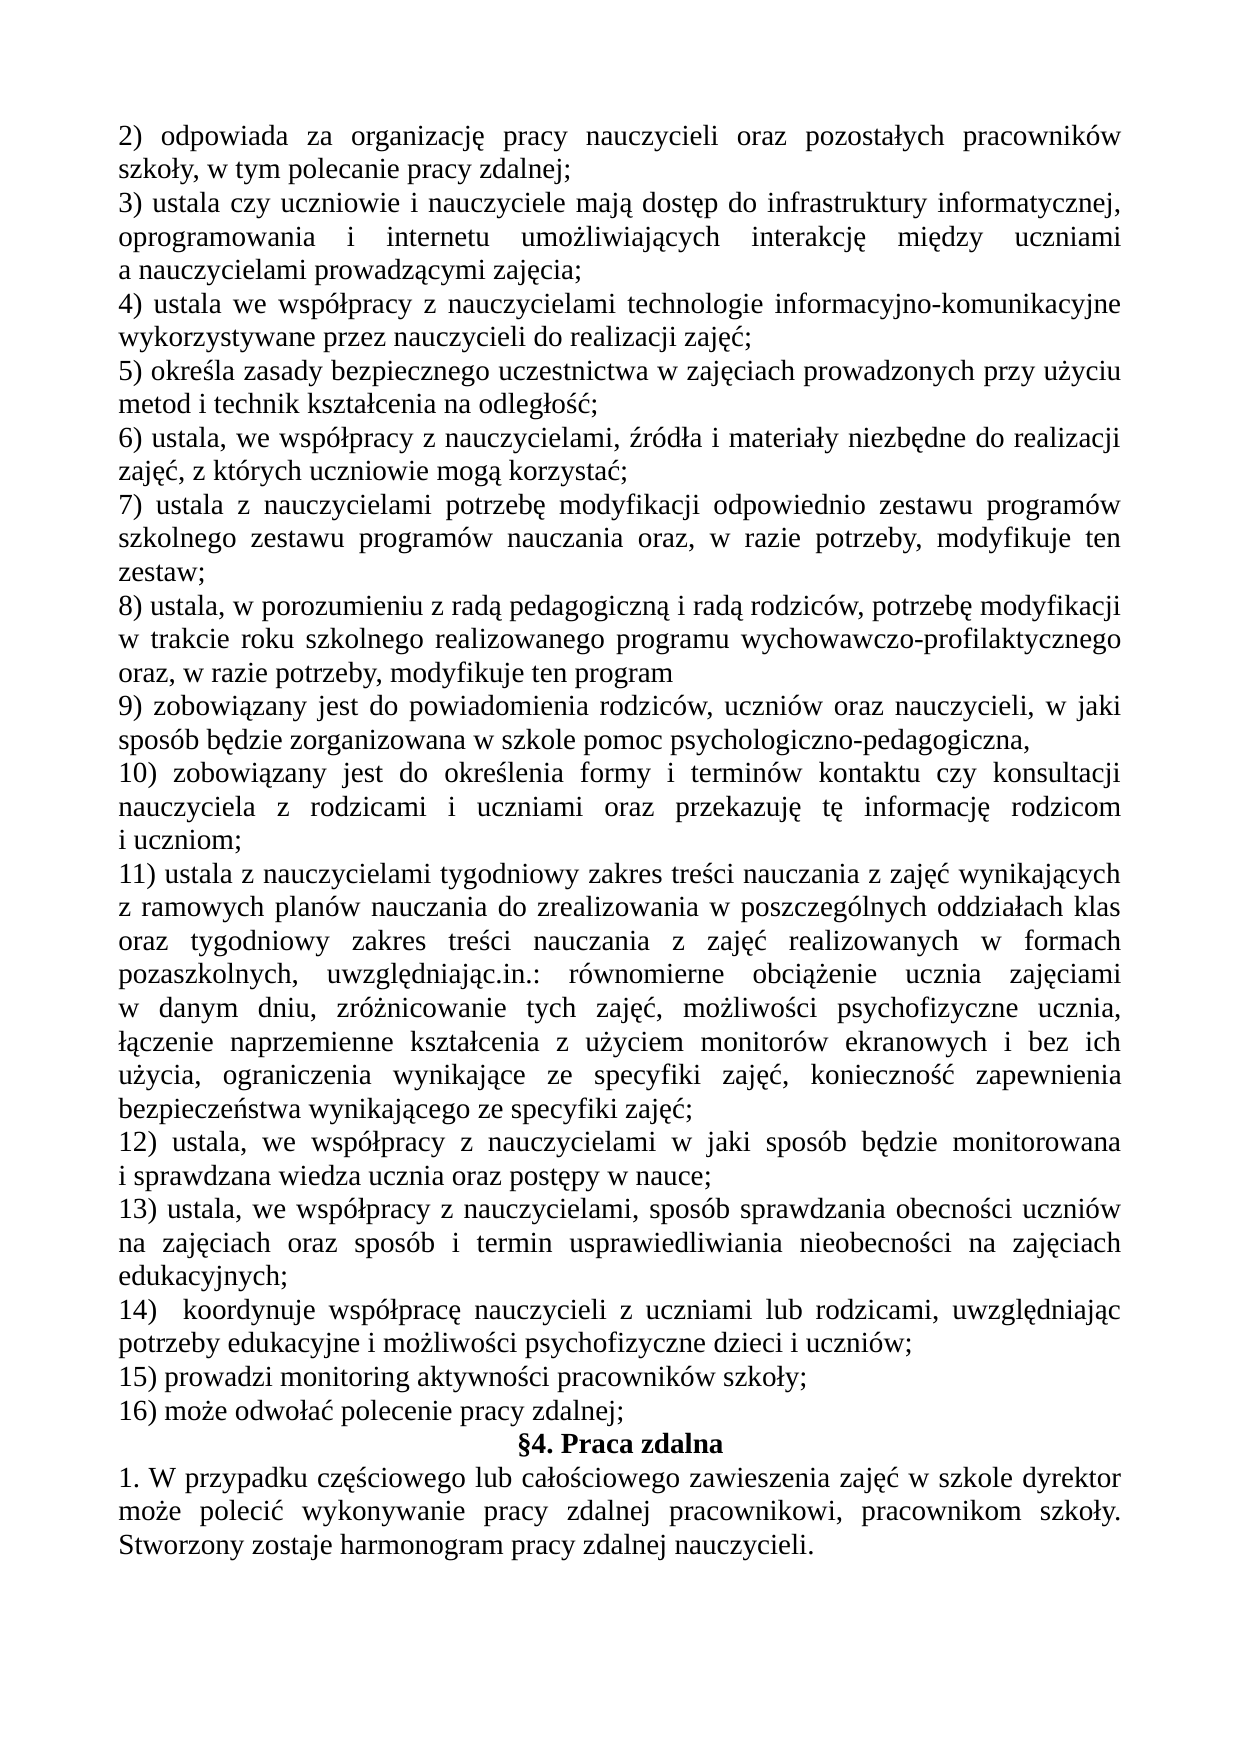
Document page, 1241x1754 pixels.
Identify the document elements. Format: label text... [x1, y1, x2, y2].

text 2) odpowiada za organizację pracy nauczycieli oraz pozostałych pracowników szkoły, w tym polecanie pracy zdalnej; [118, 118, 1122, 185]
text 5) określa zasady bezpiecznego uczestnictwa w zajęciach prowadzonych przy użyciu metod i technik kształcenia na odległość; [118, 353, 1122, 420]
text 11) ustala z nauczycielami tygodniowy zakres treści nauczania z zajęć wynikających z ramowych planów nauczania do zrealizowania w poszczególnych oddziałach klas oraz tygodniowy zakres treści nauczania z zajęć realizowanych w formach pozaszkolnych, uwzględniając.in.: równomierne obciążenie ucznia zajęciami w danym dniu, zróżnicowanie tych zajęć, możliwości psychofizyczne ucznia, łączenie naprzemienne kształcenia z użyciem monitorów ekranowych i bez ich użycia, ograniczenia wynikające ze specyfiki zajęć, konieczność zapewnienia bezpieczeństwa wynikającego ze specyfiki zajęć; [118, 856, 1122, 1124]
text 6) ustala, we współpracy z nauczycielami, źródła i materiały niezbędne do realizacji zajęć, z których uczniowie mogą korzystać; [118, 420, 1122, 487]
text 13) ustala, we współpracy z nauczycielami, sposób sprawdzania obecności uczniów na zajęciach oraz sposób i termin usprawiedliwiania nieobecności na zajęciach edukacyjnych; [118, 1191, 1122, 1292]
text 3) ustala czy uczniowie i nauczyciele mają dostęp do infrastruktury informatycznej, oprogramowania i internetu umożliwiających interakcję między uczniami a nauczycielami prowadzącymi zajęcia; [118, 185, 1122, 286]
text 7) ustala z nauczycielami potrzebę modyfikacji odpowiednio zestawu programów szkolnego zestawu programów nauczania oraz, w razie potrzeby, modyfikuje ten zestaw; [118, 487, 1122, 588]
text 15) prowadzi monitoring aktywności pracowników szkoły; [118, 1359, 1122, 1393]
text 16) może odwołać polecenie pracy zdalnej; [118, 1393, 1122, 1426]
text 9) zobowiązany jest do powiadomienia rodziców, uczniów oraz nauczycieli, w jaki sposób będzie zorganizowana w szkole pomoc psychologiczno-pedagogiczna, [118, 688, 1122, 755]
text 8) ustala, w porozumieniu z radą pedagogiczną i radą rodziców, potrzebę modyfikacji w trakcie roku szkolnego realizowanego programu wychowawczo-profilaktycznego oraz, w razie potrzeby, modyfikuje ten program [118, 588, 1122, 688]
text 10) zobowiązany jest do określenia formy i terminów kontaktu czy konsultacji nauczyciela z rodzicami i uczniami oraz przekazuję tę informację rodzicom i uczniom; [118, 755, 1122, 856]
text §4. Praca zdalna [118, 1426, 1122, 1460]
text 4) ustala we współpracy z nauczycielami technologie informacyjno-komunikacyjne wykorzystywane przez nauczycieli do realizacji zajęć; [118, 286, 1122, 353]
text 1. W przypadku częściowego lub całościowego zawieszenia zajęć w szkole dyrektor może polecić wykonywanie pracy zdalnej pracownikowi, pracownikom szkoły. Stworzony zostaje harmonogram pracy zdalnej nauczycieli. [118, 1460, 1122, 1560]
text 14) koordynuje współpracę nauczycieli z uczniami lub rodzicami, uwzględniając potrzeby edukacyjne i możliwości psychofizyczne dzieci i uczniów; [118, 1292, 1122, 1359]
text 12) ustala, we współpracy z nauczycielami w jaki sposób będzie monitorowana i sprawdzana wiedza ucznia oraz postępy w nauce; [118, 1124, 1122, 1191]
